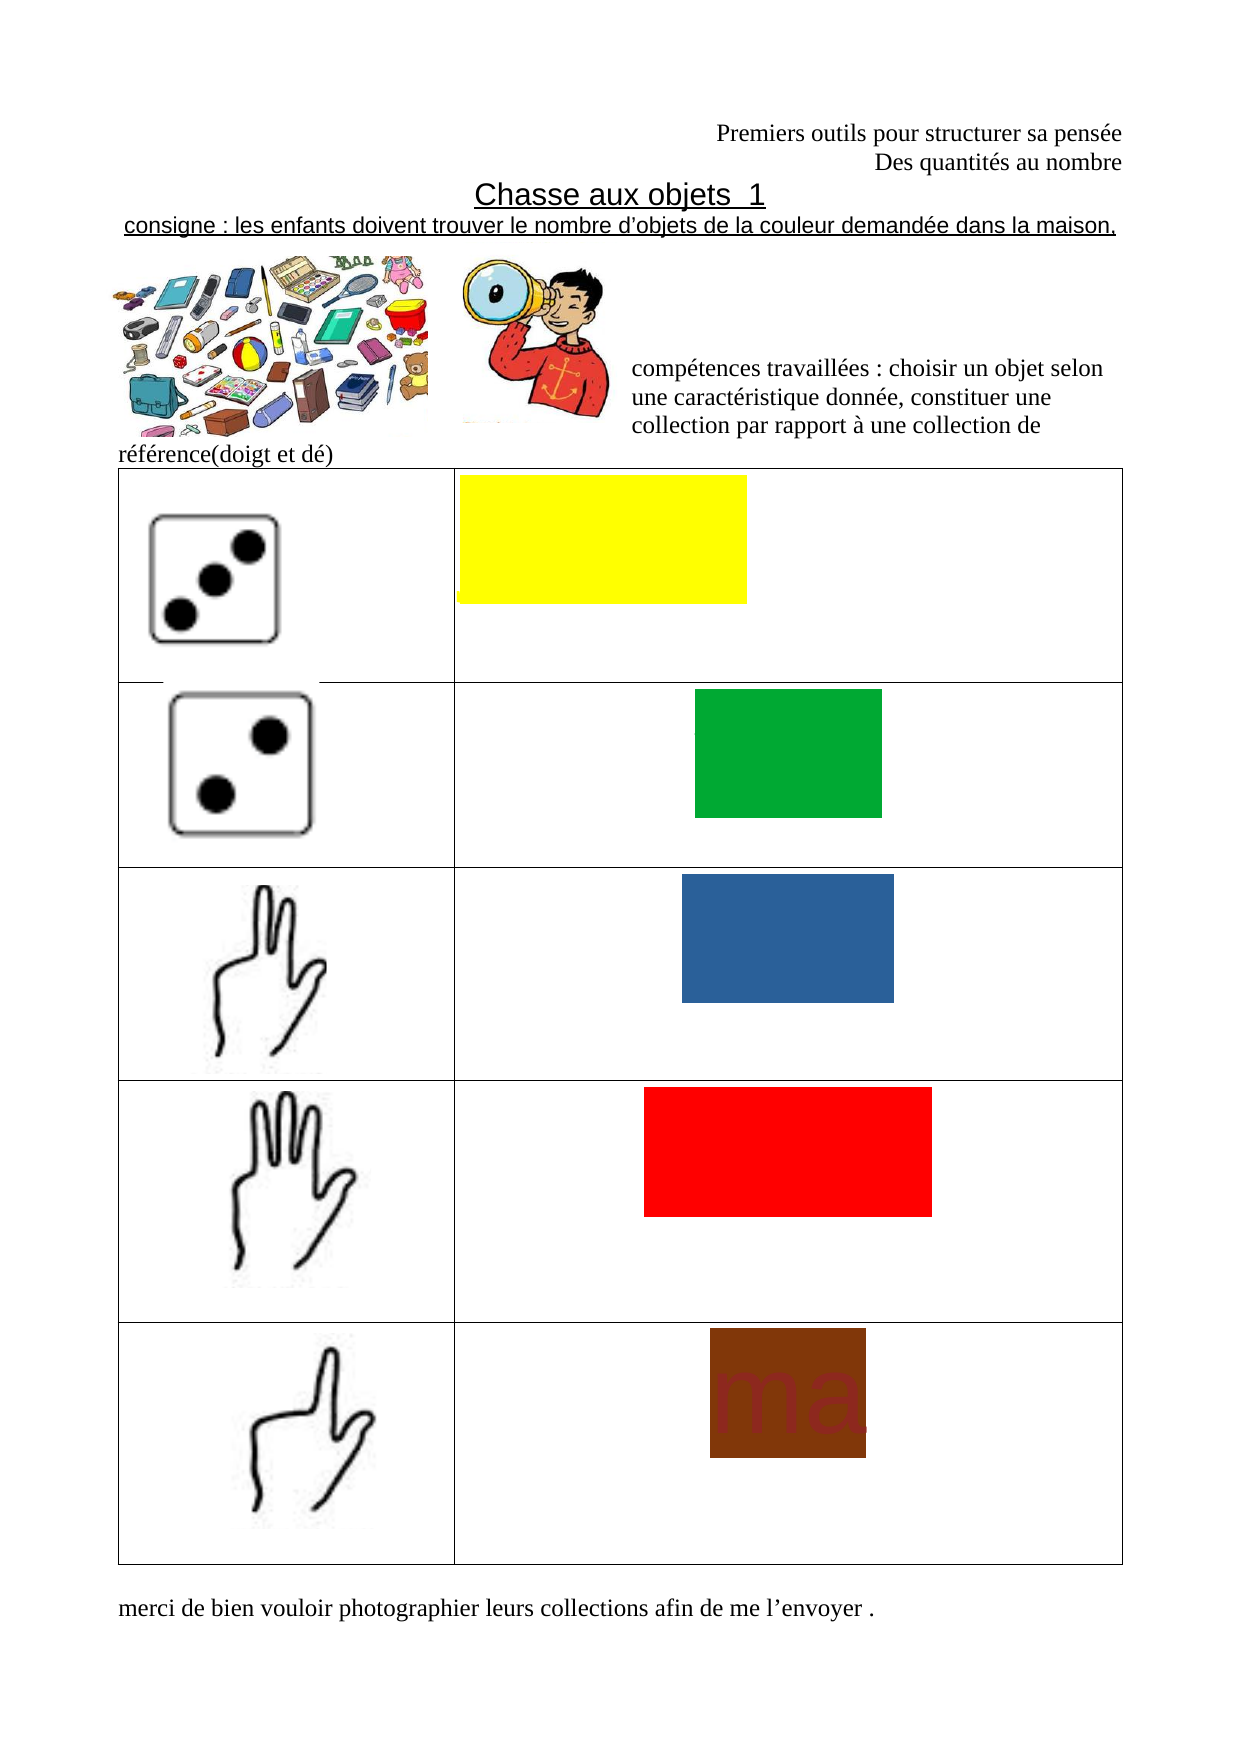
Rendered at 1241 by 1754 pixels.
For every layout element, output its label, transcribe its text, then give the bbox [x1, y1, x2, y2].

table_cell ma [455, 1323, 1122, 1563]
picture [135, 488, 294, 658]
table_cell [119, 683, 454, 867]
table_header [119, 469, 454, 682]
text consigne : les enfants doivent trouver le nombre d’objets de la couleur demandée dans la maison, [118, 212, 1122, 238]
text Premiers outils pour structurer sa pensée [118, 118, 1122, 147]
picture [100, 256, 428, 437]
table_header jaunes [455, 469, 1122, 682]
picture [190, 885, 327, 1074]
text Des quantités au nombre [118, 147, 1122, 176]
table_cell [119, 868, 454, 1080]
table_cell [119, 1081, 454, 1322]
table_cell [119, 1323, 454, 1563]
picture [462, 242, 632, 423]
picture [163, 681, 320, 856]
text compétences travaillées : choisir un objet selon une caractéristique donnée, constituer une collection par rapport à une collection de référence(doigt et dé) [118, 353, 1122, 468]
table_cell bleu [455, 868, 1122, 1080]
table_cell rouge [455, 1081, 1122, 1322]
text merci de bien vouloir photographier leurs collections afin de me l’envoyer . [118, 1593, 1122, 1622]
picture [222, 1091, 372, 1288]
table_cell vert [455, 683, 1122, 867]
text Chasse aux objets 1 [118, 176, 1122, 212]
picture [226, 1333, 387, 1529]
